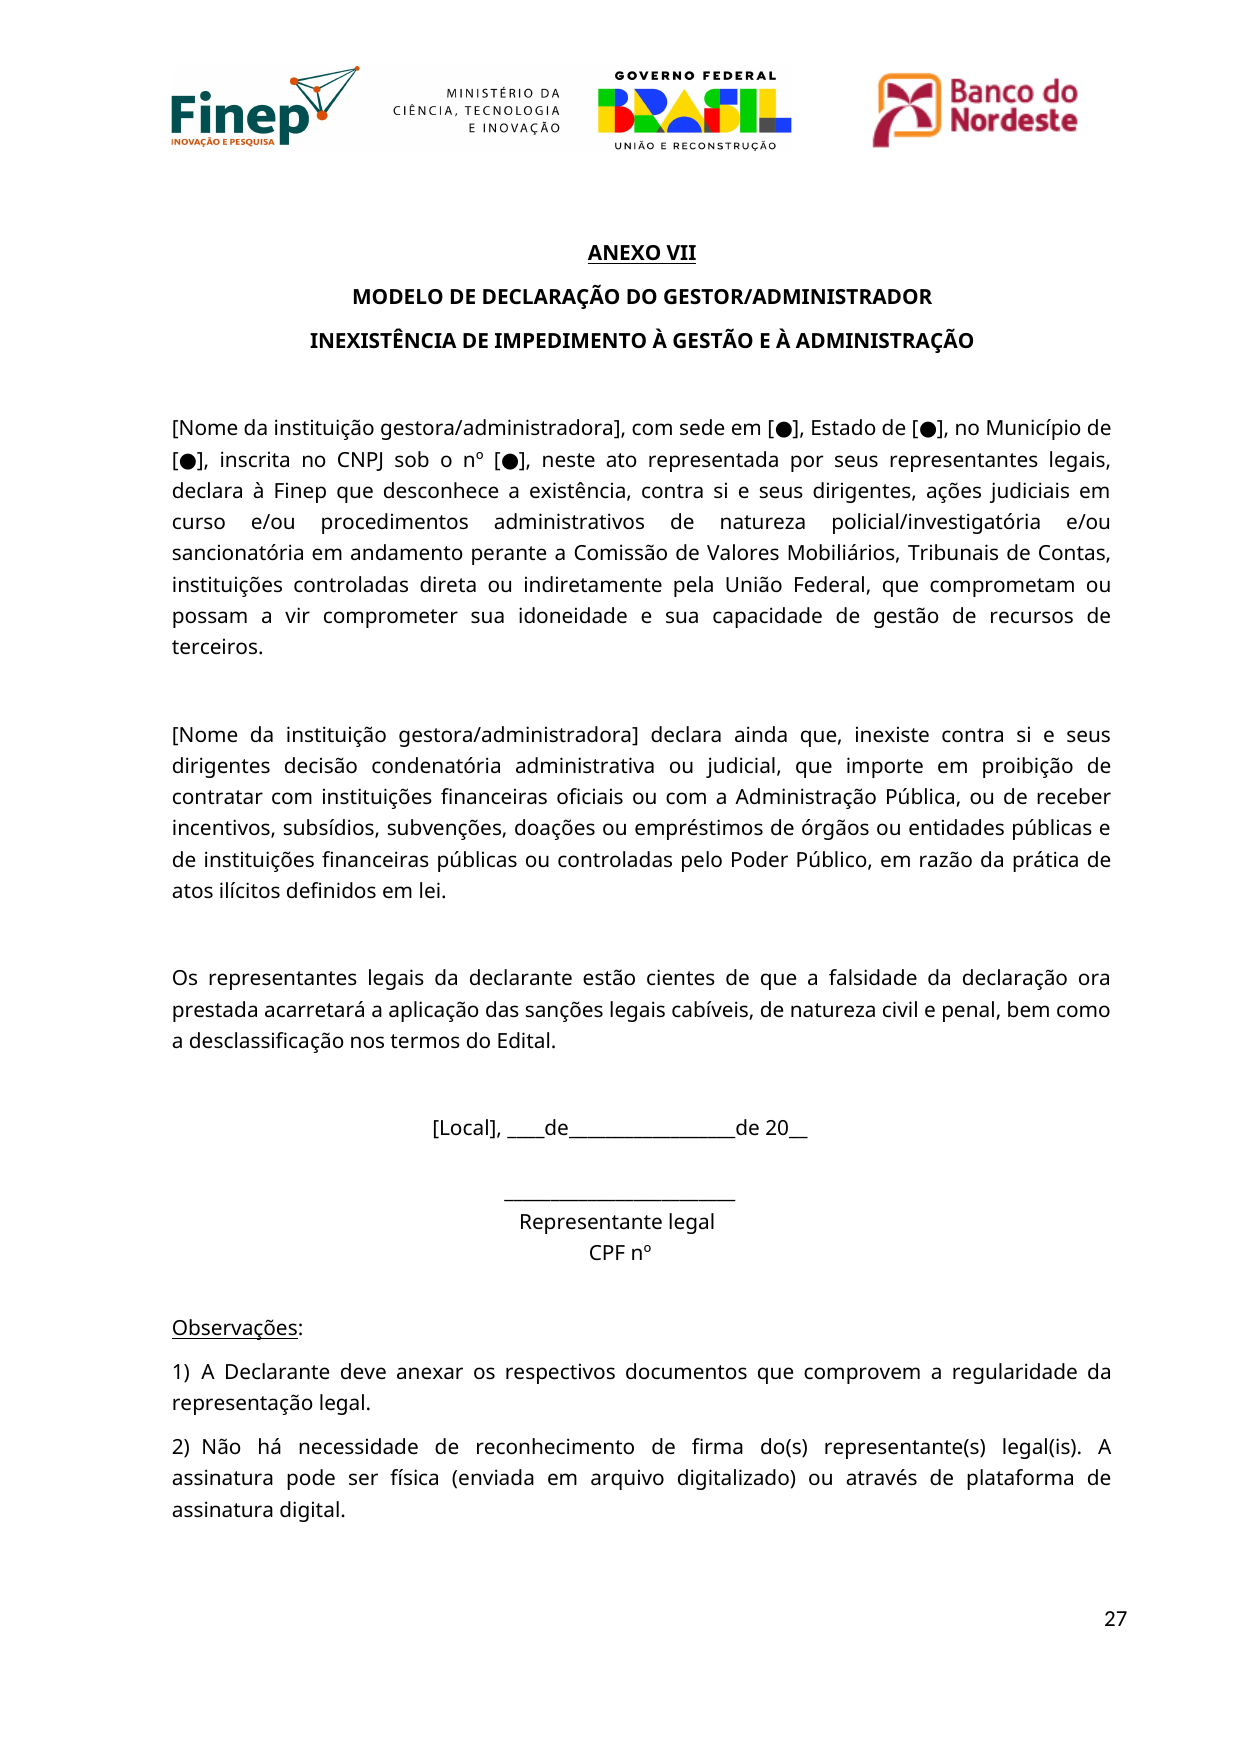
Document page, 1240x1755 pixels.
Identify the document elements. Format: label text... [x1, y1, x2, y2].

text ANEXO VII [172, 236, 1112, 267]
text Representante legal [112, 1204, 1127, 1236]
text [Nome da instituição gestora/administradora] declara ainda que, inexiste contra si e seus dirigentes decisão condenatória administrativa ou judicial, que importe em proibição de contratar com instituições financeiras oficiais ou com a Administração Pública, ou de receber incentivos, subsídios, subvenções, doações ou empréstimos de órgãos ou entidades públicas e de instituições financeiras públicas ou controladas pelo Poder Público, em razão da prática de atos ilícitos definidos em lei. [172, 717, 1112, 904]
text CPF nº [112, 1236, 1127, 1267]
text MODELO DE DECLARAÇÃO DO GESTOR/ADMINISTRADOR [172, 279, 1112, 311]
text [Local], ____de__________________de 20__ [112, 1111, 1127, 1142]
subtitle INEXISTÊNCIA DE IMPEDIMENTO À GESTÃO E À ADMINISTRAÇÃO [172, 323, 1112, 354]
text [Nome da instituição gestora/administradora], com sede em [●], Estado de [●], no Município de [●], inscrita no CNPJ sob o nº [●], neste ato representada por seus representantes legais, declara à Finep que desconhece a existência, contra si e seus dirigentes, ações judiciais em curso e/ou procedimentos administrativos de natureza policial/investigatória e/ou sancionatória em andamento perante a Comissão de Valores Mobiliários, Tribunais de Contas, instituições controladas direta ou indiretamente pela União Federal, que comprometam ou possam a vir comprometer sua idoneidade e sua capacidade de gestão de recursos de terceiros. [172, 411, 1112, 661]
text Os representantes legais da declarante estão cientes de que a falsidade da declaração ora prestada acarretará a aplicação das sanções legais cabíveis, de natureza civil e penal, bem como a desclassificação nos termos do Edital. [172, 961, 1112, 1054]
text Observações: [172, 1311, 1112, 1342]
text _________________________ [112, 1173, 1127, 1204]
list A Declarante deve anexar os respectivos documentos que comprovem a regularidade da representação legal. [172, 1354, 1112, 1417]
list Não há necessidade de reconhecimento de firma do(s) representante(s) legal(is). A assinatura pode ser física (enviada em arquivo digitalizado) ou através de plataforma de assinatura digital. [172, 1429, 1112, 1523]
